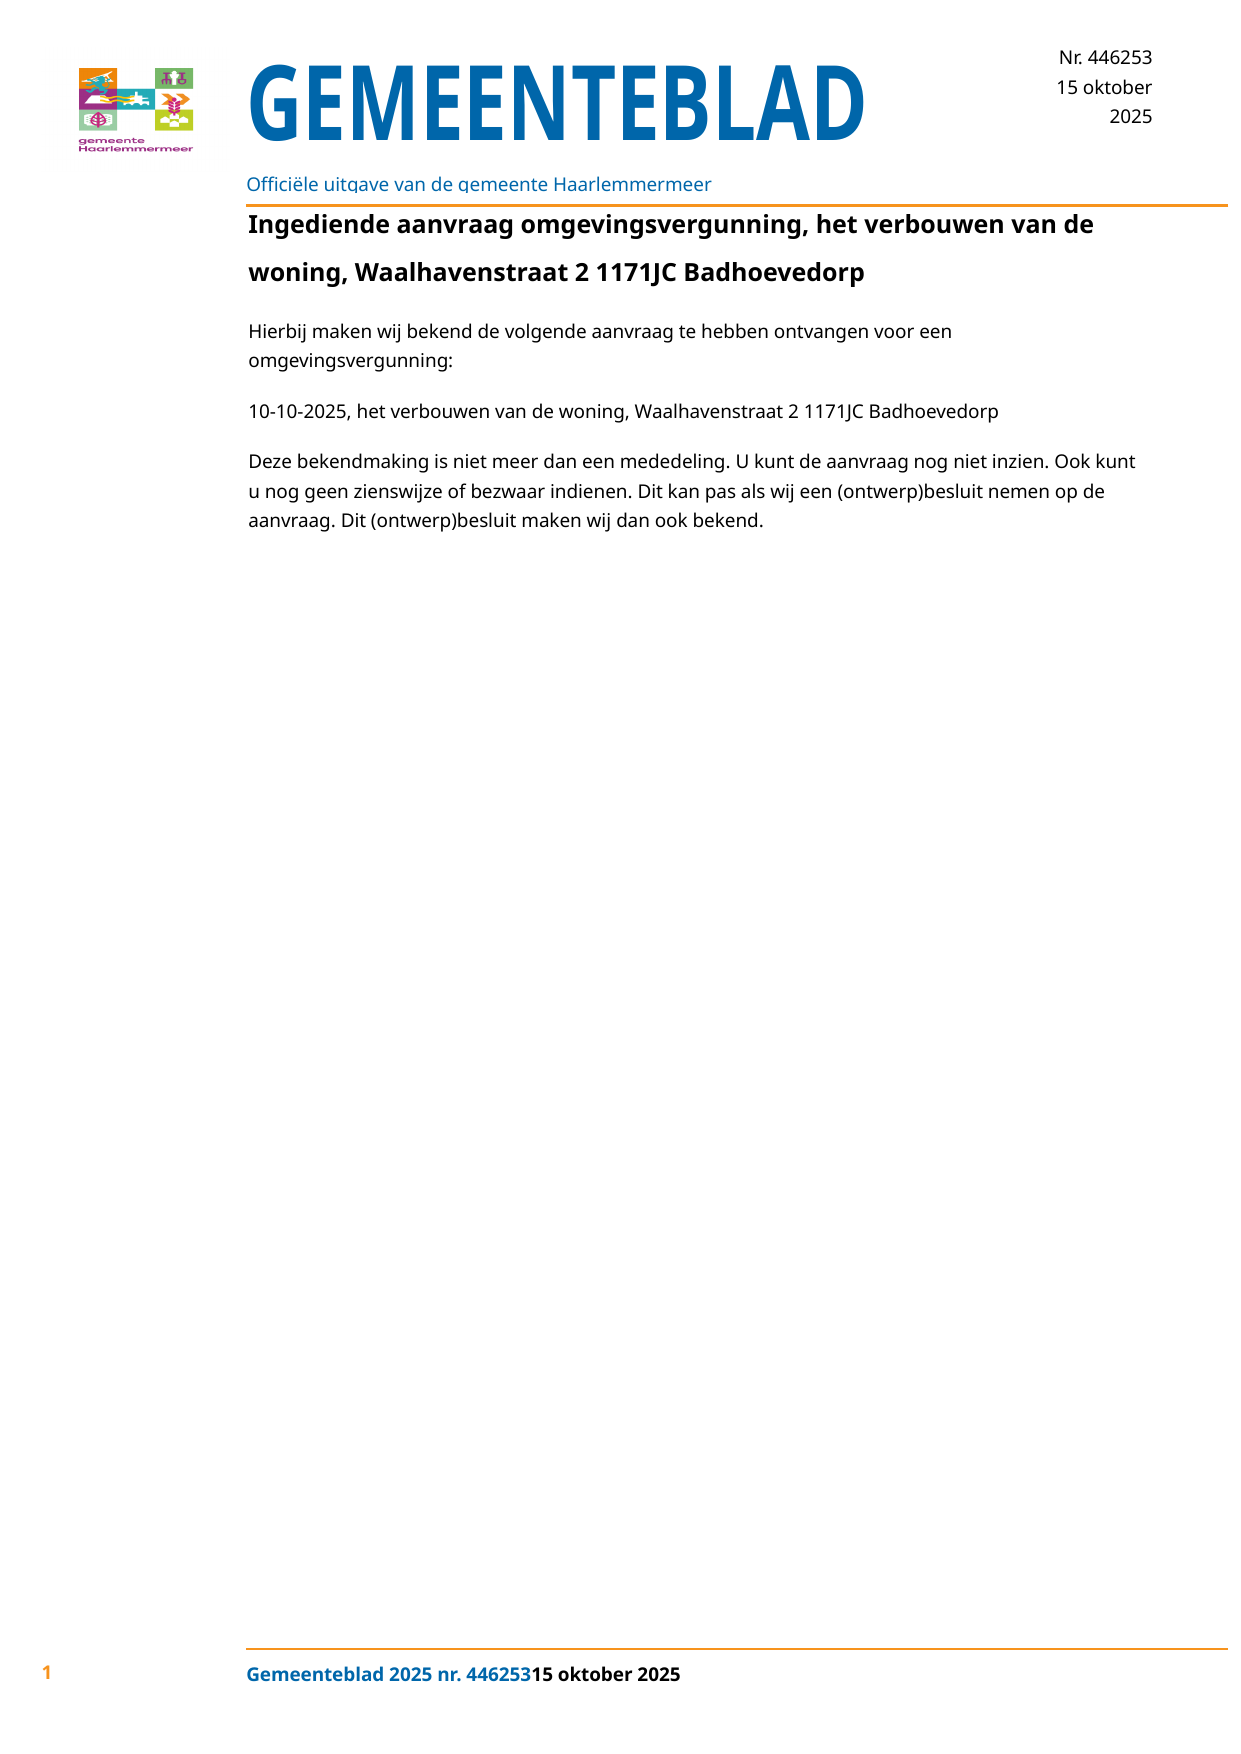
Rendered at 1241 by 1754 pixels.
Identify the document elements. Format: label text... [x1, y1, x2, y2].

text Hierbij maken wij bekend de volgende aanvraag te hebben ontvangen voor een omgevingsvergunning: [248, 318, 1152, 373]
text Deze bekendmaking is niet meer dan een mededeling. U kunt de aanvraag nog niet inzien. Ook kunt u nog geen zienswijze of bezwaar indienen. Dit kan pas als wij een (ontwerp)besluit nemen op de aanvraag. Dit (ontwerp)besluit maken wij dan ook bekend. [248, 448, 1152, 533]
text Ingediende aanvraag omgevingsvergunning, het verbouwen van de woning, Waalhavenstraat 2 1171JC Badhoevedorp [248, 207, 1152, 288]
picture [41, 47, 231, 172]
text 10-10-2025, het verbouwen van de woning, Waalhavenstraat 2 1171JC Badhoevedorp [248, 398, 1152, 424]
